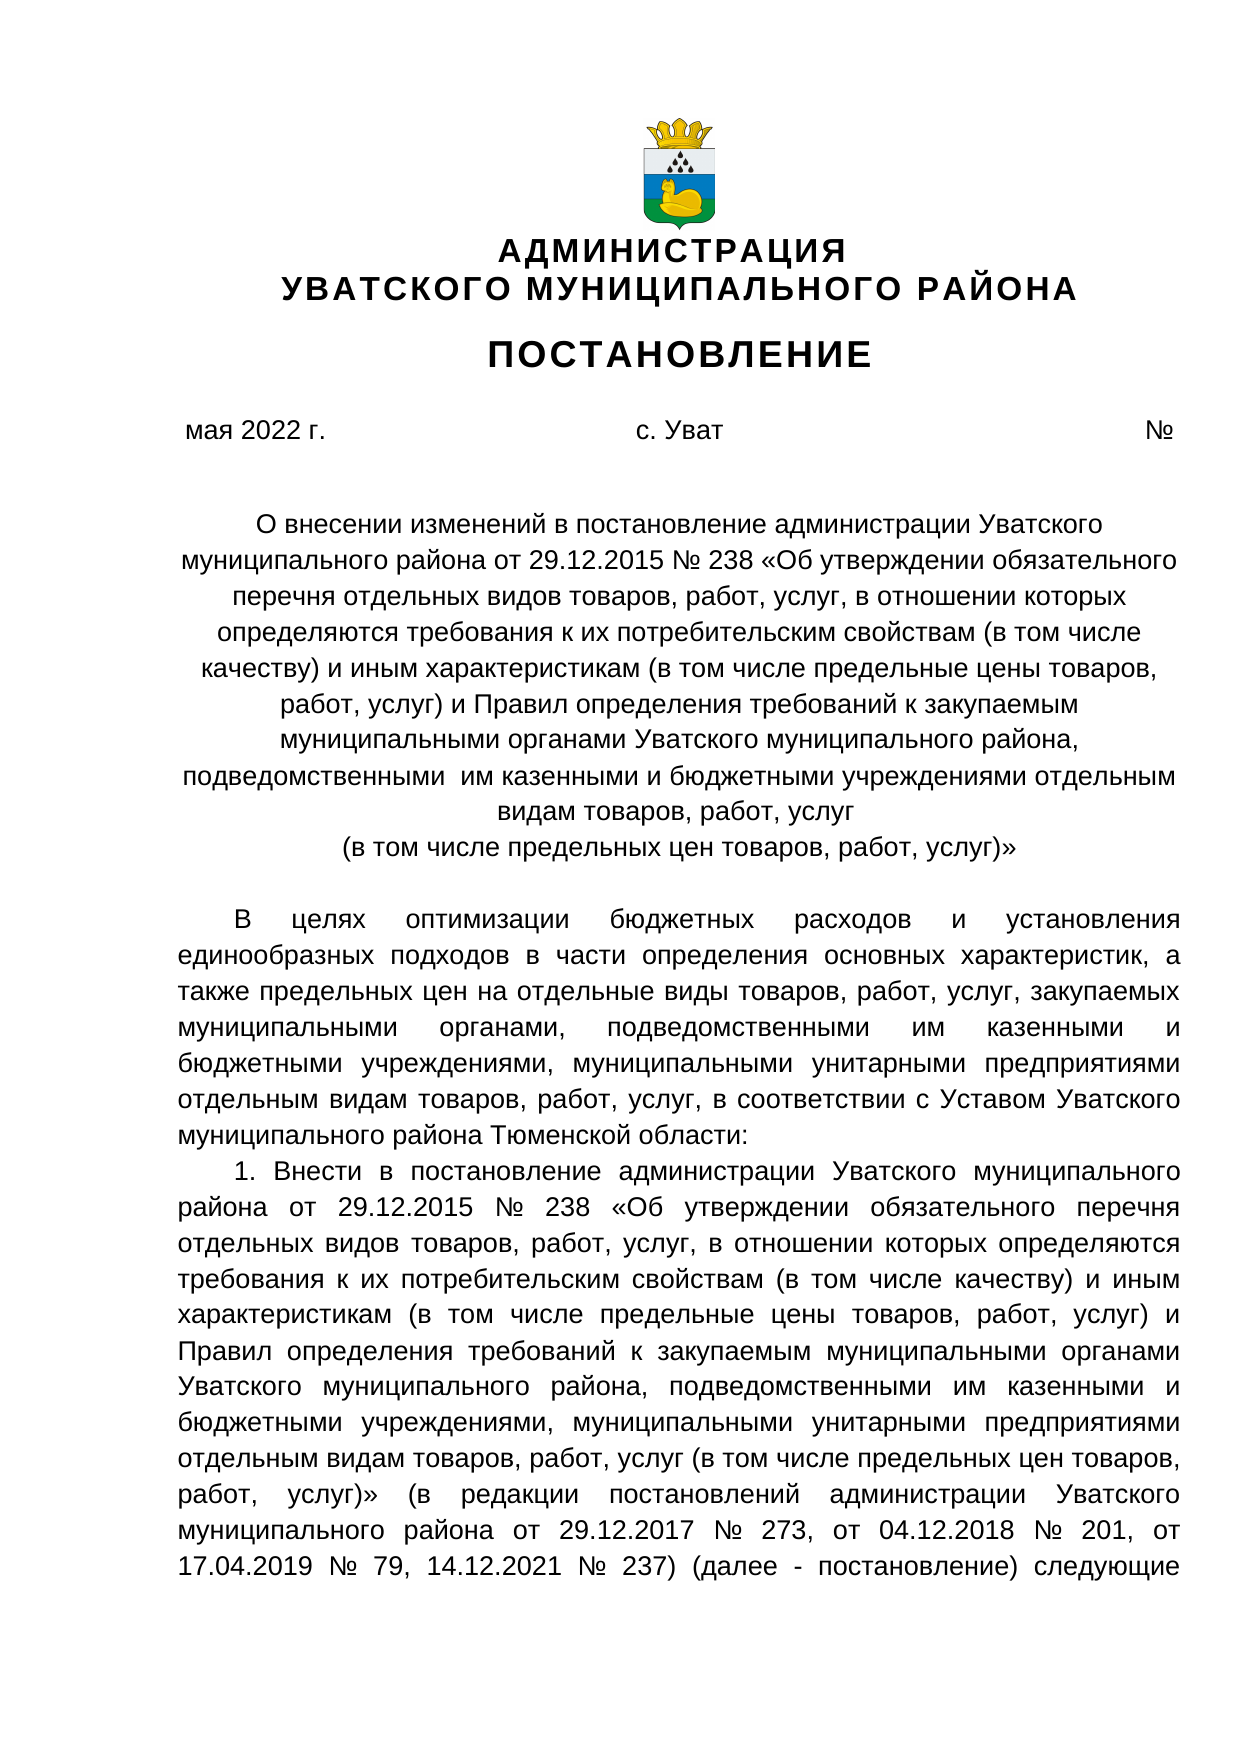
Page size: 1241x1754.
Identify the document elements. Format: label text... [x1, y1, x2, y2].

text Постановление [177, 333, 1181, 376]
text В целях оптимизации бюджетных расходов и установления единообразных подходов в части определения основных характеристик, а также предельных цен на отдельные виды товаров, работ, услуг, закупаемых муниципальными органами, подведомственными им казенными и бюджетными учреждениями, муниципальными унитарными предприятиями отдельным видам товаров, работ, услуг, в соответствии с Уставом Уватского муниципального района Тюменской области: [177, 903, 1181, 1150]
text мая 2022 г. с. Уват № [177, 414, 1181, 445]
text (в том числе предельных цен товаров, работ, услуг)» [177, 831, 1181, 863]
text Администрация Уватского муниципального района [177, 231, 1181, 308]
picture [643, 118, 715, 231]
text О внесении изменений в постановление администрации Уватского муниципального района от 29.12.2015 № 238 «Об утверждении обязательного перечня отдельных видов товаров, работ, услуг, в отношении которых определяются требования к их потребительским свойствам (в том числе качеству) и иным характеристикам (в том числе предельные цены товаров, работ, услуг) и Правил определения требований к закупаемым муниципальными органами Уватского муниципального района, подведомственными им казенными и бюджетными учреждениями отдельным видам товаров, работ, услуг [177, 508, 1181, 827]
text 1. Внести в постановление администрации Уватского муниципального района от 29.12.2015 № 238 «Об утверждении обязательного перечня отдельных видов товаров, работ, услуг, в отношении которых определяются требования к их потребительским свойствам (в том числе качеству) и иным характеристикам (в том числе предельные цены товаров, работ, услуг) и Правил определения требований к закупаемым муниципальными органами Уватского муниципального района, подведомственными им казенными и бюджетными учреждениями, муниципальными унитарными предприятиями отдельным видам товаров, работ, услуг (в том числе предельных цен товаров, работ, услуг)» (в редакции постановлений администрации Уватского муниципального района от 29.12.2017 № 273, от 04.12.2018 № 201, от 17.04.2019 № 79, 14.12.2021 № 237) (далее - постановление) следующие [177, 1155, 1181, 1581]
